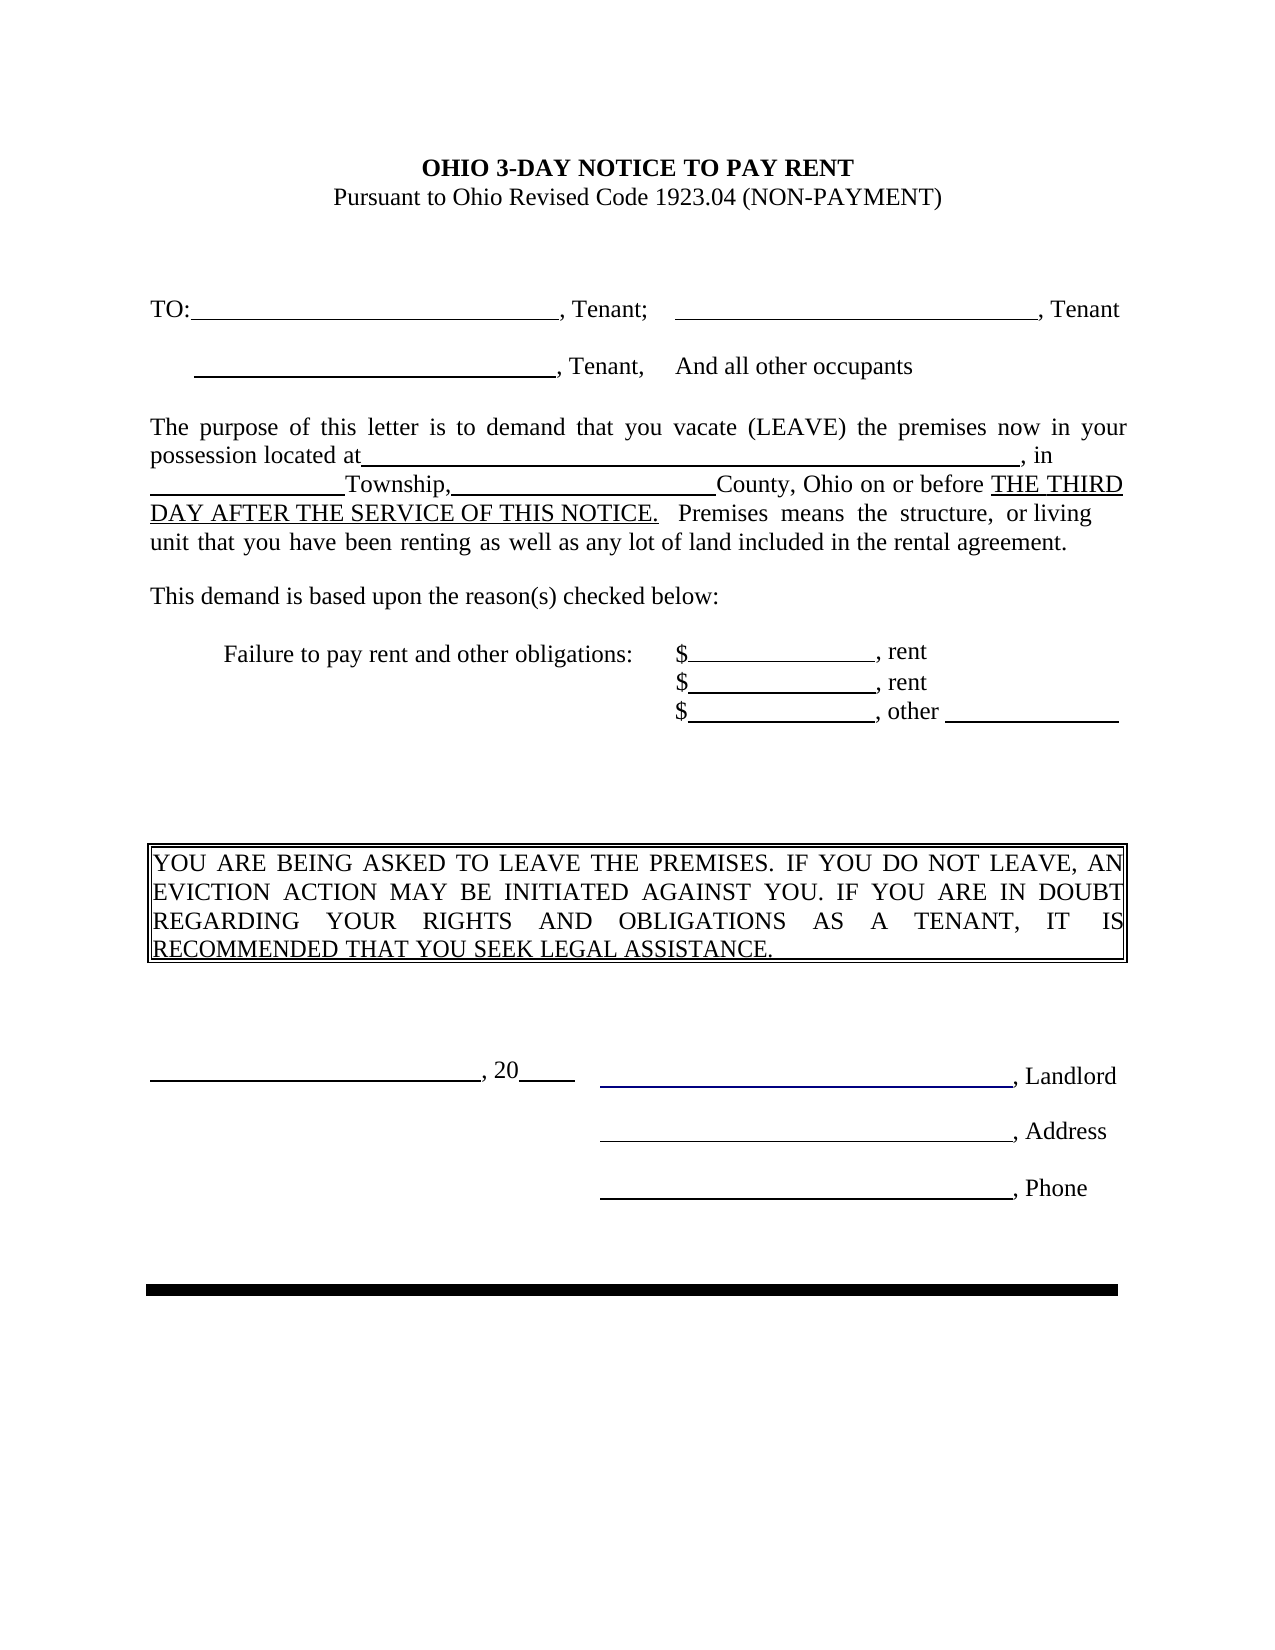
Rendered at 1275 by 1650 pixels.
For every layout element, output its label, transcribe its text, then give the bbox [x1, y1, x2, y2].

text Failure to pay rent and other obligations: $ , rent [135, 638, 927, 669]
text , Phone [600, 1173, 1139, 1202]
text Township, County, Ohio on or before THE THIRD DAY AFTER THE SERVICE OF THIS NOTICE. Premises means the structure, or living unit that you have been renting as well as any lot of land included in the rental agreement. [150, 469, 1125, 555]
text , Tenant, And all other occupants [194, 351, 1139, 380]
text YOU ARE BEING ASKED TO LEAVE THE PREMISES. IF YOU DO NOT LEAVE, AN EVICTION ACTION MAY BE INITIATED AGAINST YOU. IF YOU ARE IN DOUBT REGARDING YOUR RIGHTS AND OBLIGATIONS AS A TENANT, IT IS RECOMMENDED THAT YOU SEEK LEGAL ASSISTANCE. [152, 848, 1123, 958]
text $ , other [675, 696, 1139, 725]
text , Address [600, 1116, 1139, 1145]
text Pursuant to Ohio Revised Code 1923.04 (NON-PAYMENT) [141, 182, 1134, 211]
text $ , rent [135, 669, 927, 696]
text This demand is based upon the reason(s) checked below: [150, 581, 1139, 610]
text , 20 [150, 1055, 579, 1084]
text The purpose of this letter is to demand that you vacate (LEAVE) the premises now in your possession located at , in [150, 412, 1128, 469]
title OHIO 3-DAY NOTICE TO PAY RENT [141, 153, 1134, 182]
text TO: , Tenant; , Tenant [135, 294, 1134, 322]
text , Landlord [600, 1061, 1139, 1090]
